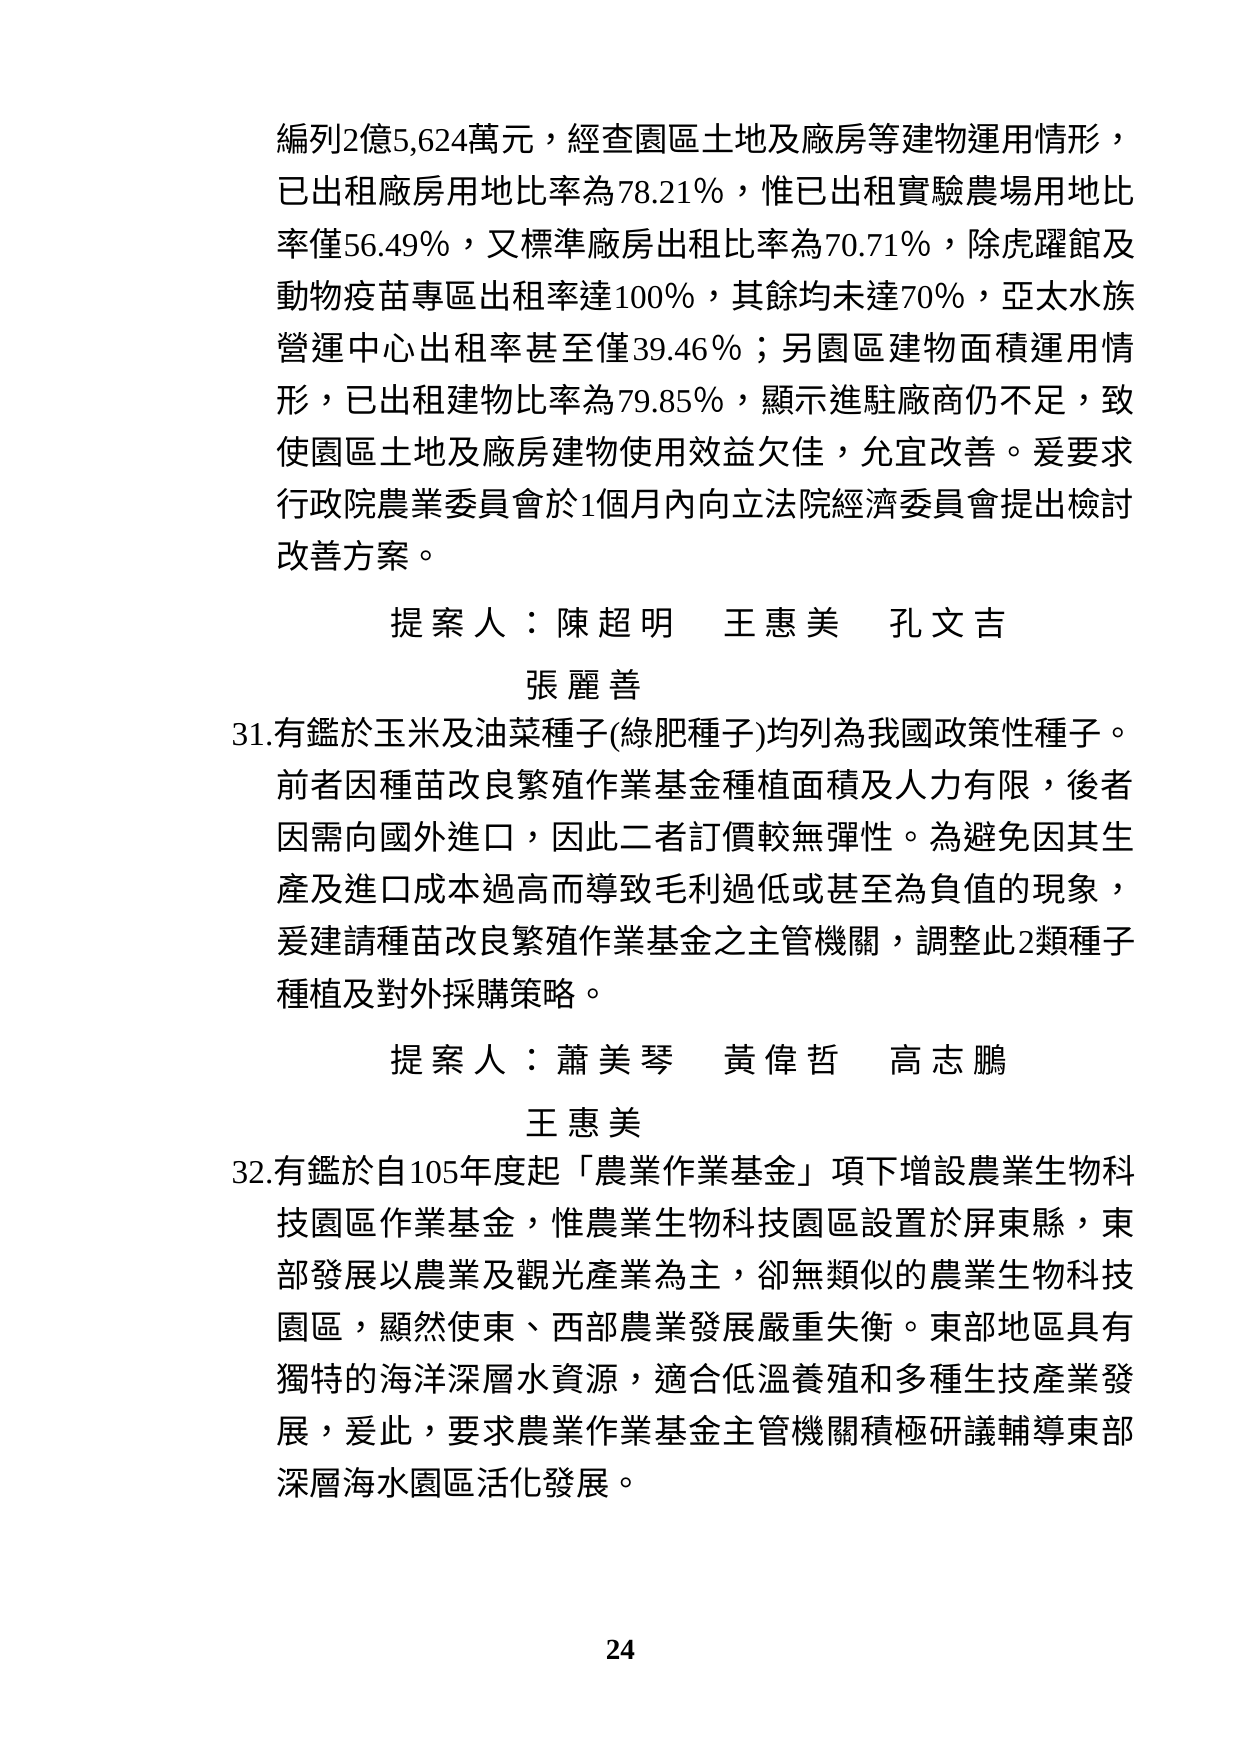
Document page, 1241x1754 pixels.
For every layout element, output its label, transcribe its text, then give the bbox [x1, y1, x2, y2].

text 提案人：陳超明 王惠美 孔文吉 張麗善 [382, 579, 1032, 704]
list 有鑑於自105年度起「農業作業基金」項下增設農業生物科技園區作業基金，惟農業生物科技園區設置於屏東縣，東部發展以農業及觀光產業為主，卻無類似的農業生物科技園區，顯然使東、西部農業發展嚴重失衡。東部地區具有獨特的海洋深層水資源，適合低溫養殖和多種生技產業發展，爰此，要求農業作業基金主管機關積極研議輔導東部深層海水園區活化發展。 [231, 1141, 1136, 1506]
list 有鑑於玉米及油菜種子(綠肥種子)均列為我國政策性種子。前者因種苗改良繁殖作業基金種植面積及人力有限，後者因需向國外進口，因此二者訂價較無彈性。為避免因其生產及進口成本過高而導致毛利過低或甚至為負值的現象，爰建請種苗改良繁殖作業基金之主管機關，調整此2類種子種植及對外採購策略。 [231, 704, 1136, 1016]
list 編列2億5,624萬元，經查園區土地及廠房等建物運用情形，已出租廠房用地比率為78.21％，惟已出租實驗農場用地比率僅56.49％，又標準廠房出租比率為70.71％，除虎躍館及動物疫苗專區出租率達100％，其餘均未達70％，亞太水族營運中心出租率甚至僅39.46％；另園區建物面積運用情形，已出租建物比率為79.85％，顯示進駐廠商仍不足，致使園區土地及廠房建物使用效益欠佳，允宜改善。爰要求行政院農業委員會於1個月內向立法院經濟委員會提出檢討改善方案。 [231, 110, 1136, 579]
text 提案人：蕭美琴 黃偉哲 高志鵬 王惠美 [382, 1016, 1032, 1141]
